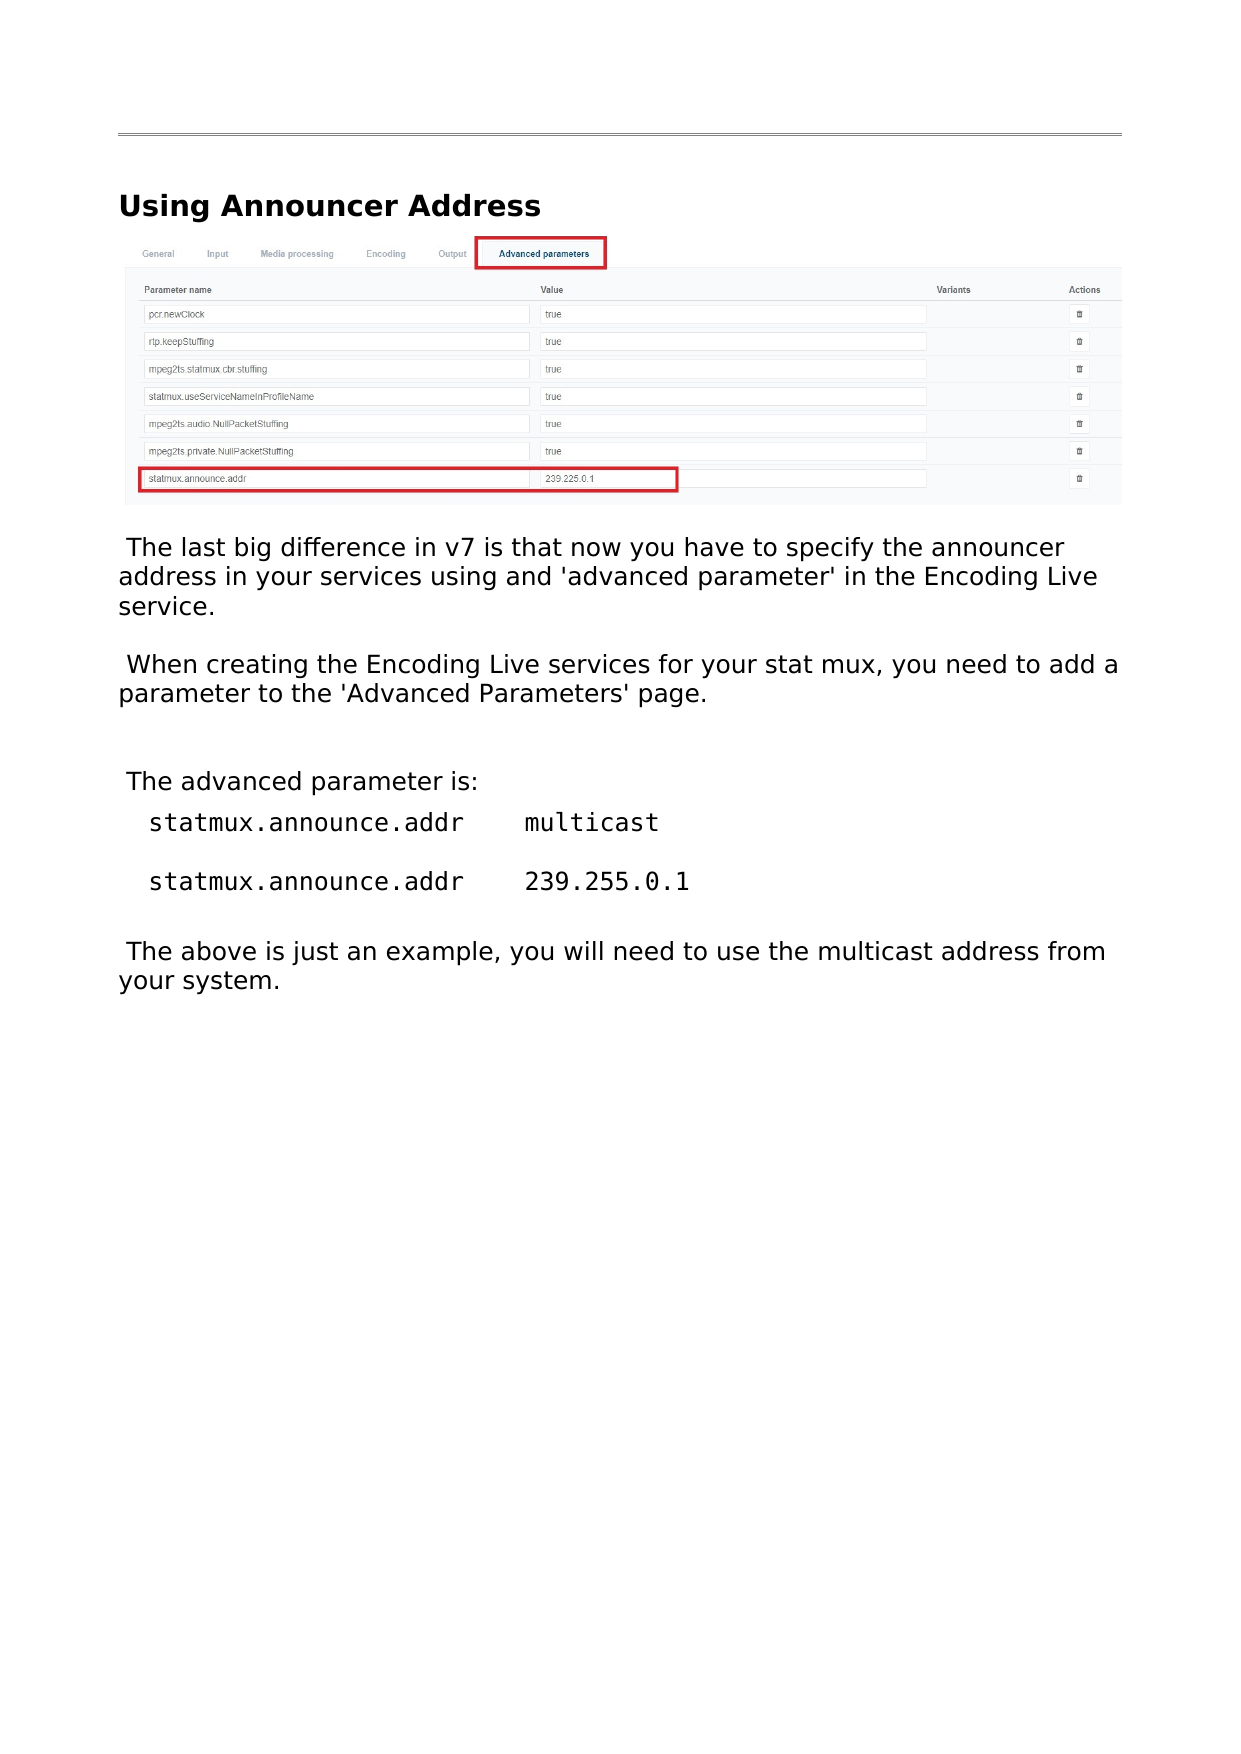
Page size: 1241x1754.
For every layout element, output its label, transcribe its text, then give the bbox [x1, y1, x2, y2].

text The last big difference in v7 is that now you have to specify the announcer address in your services using and 'advanced parameter' in the Encoding Live service. When creating the Encoding Live services for your stat mux, you need to add a parameter to the 'Advanced Parameters' page. The advanced parameter is: [118, 505, 1122, 796]
text The above is just an example, you will need to use the multicast address from your system. [118, 908, 1122, 1053]
subtitle Using Announcer Address [118, 189, 1122, 223]
picture [118, 236, 1123, 505]
text statmux.announce.addr multicast statmux.announce.addr 239.255.0.1 [118, 808, 1122, 896]
